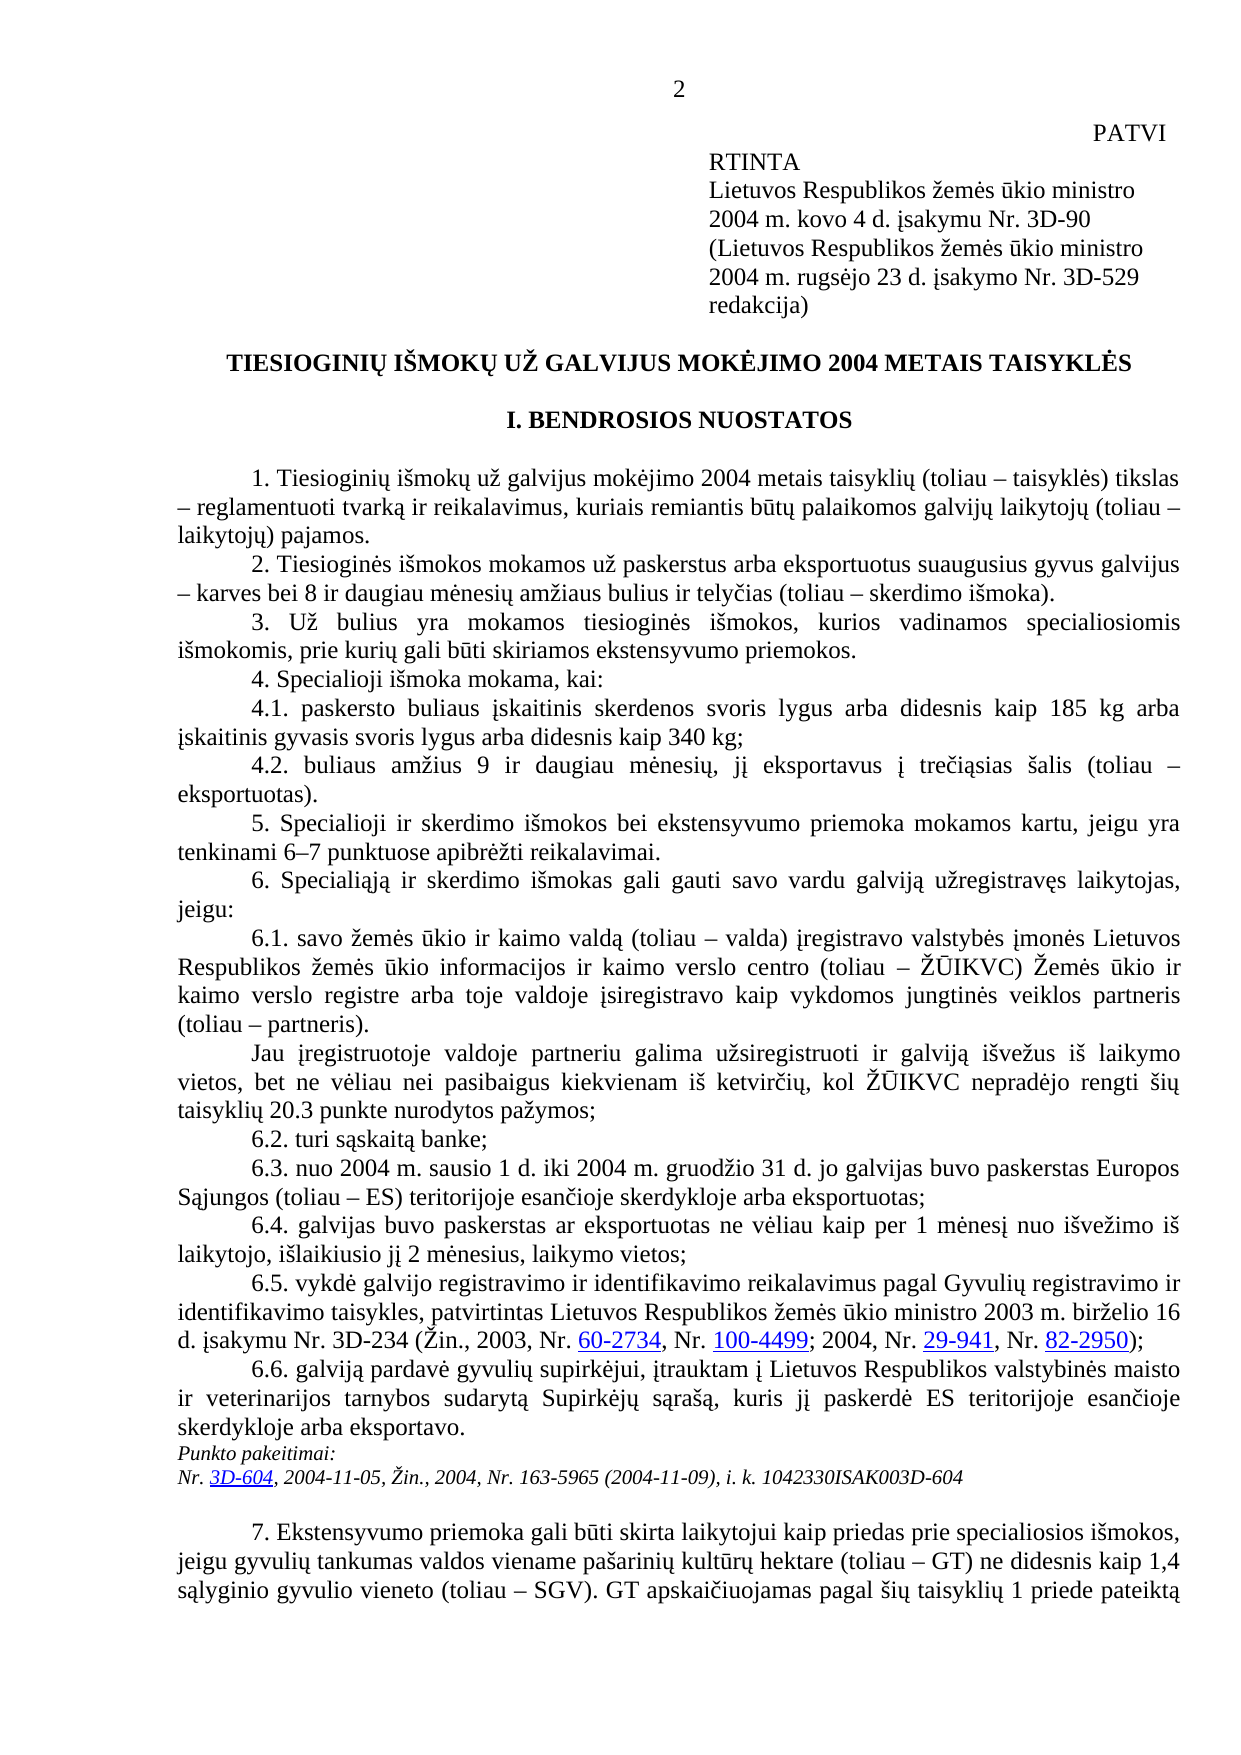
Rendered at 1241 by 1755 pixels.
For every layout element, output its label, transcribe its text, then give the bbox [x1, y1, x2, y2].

text 5. Specialioji ir skerdimo išmokos bei ekstensyvumo priemoka mokamos kartu, jeigu yra tenkinami 6–7 punktuose apibrėžti reikalavimai. [177, 808, 1181, 866]
text Lietuvos Respublikos žemės ūkio ministro [177, 176, 1181, 204]
text PATVIRTINTA [709, 118, 1181, 176]
text 1. Tiesioginių išmokų už galvijus mokėjimo 2004 metais taisyklių (toliau – taisyklės) tikslas – reglamentuoti tvarką ir reikalavimus, kuriais remiantis būtų palaikomos galvijų laikytojų (toliau – laikytojų) pajamos. [177, 463, 1181, 549]
text 4.1. paskersto buliaus įskaitinis skerdenos svoris lygus arba didesnis kaip 185 kg arba įskaitinis gyvasis svoris lygus arba didesnis kaip 340 kg; [177, 693, 1181, 751]
text 6.2. turi sąskaitą banke; [177, 1124, 1181, 1153]
text 6.3. nuo 2004 m. sausio 1 d. iki 2004 m. gruodžio 31 d. jo galvijas buvo paskerstas Europos Sąjungos (toliau – ES) teritorijoje esančioje skerdykloje arba eksportuotas; [177, 1153, 1181, 1211]
text 2. Tiesioginės išmokos mokamos už paskerstus arba eksportuotus suaugusius gyvus galvijus – karves bei 8 ir daugiau mėnesių amžiaus bulius ir telyčias (toliau – skerdimo išmoka). [177, 549, 1181, 607]
text 7. Ekstensyvumo priemoka gali būti skirta laikytojui kaip priedas prie specialiosios išmokos, jeigu gyvulių tankumas valdos viename pašarinių kultūrų hektare (toliau – GT) ne didesnis kaip 1,4 sąlyginio gyvulio vieneto (toliau – SGV). GT apskaičiuojamas pagal šių taisyklių 1 priede pateiktą [177, 1517, 1181, 1604]
text 2004 m. kovo 4 d. įsakymu Nr. 3D-90 [177, 204, 1181, 233]
text Punkto pakeitimai: [177, 1441, 1181, 1465]
text 4. Specialioji išmoka mokama, kai: [177, 664, 1181, 693]
text redakcija) [177, 291, 1181, 319]
text 2004 m. rugsėjo 23 d. įsakymo Nr. 3D-529 [177, 262, 1181, 291]
text 4.2. buliaus amžius 9 ir daugiau mėnesių, jį eksportavus į trečiąsias šalis (toliau – eksportuotas). [177, 751, 1181, 808]
text Nr. 3D-604, 2004-11-05, Žin., 2004, Nr. 163-5965 (2004-11-09), i. k. 1042330ISAK003D-604 [177, 1465, 1181, 1489]
text (Lietuvos Respublikos žemės ūkio ministro [177, 233, 1181, 262]
text TIESIOGINIŲ IŠMOKŲ UŽ GALVIJUS MOKĖJIMO 2004 METais taisyklės [177, 348, 1181, 377]
text 6. Specialiąją ir skerdimo išmokas gali gauti savo vardu galviją užregistravęs laikytojas, jeigu: [177, 866, 1181, 923]
text Jau įregistruotoje valdoje partneriu galima užsiregistruoti ir galviją išvežus iš laikymo vietos, bet ne vėliau nei pasibaigus kiekvienam iš ketvirčių, kol ŽŪIKVC nepradėjo rengti šių taisyklių 20.3 punkte nurodytos pažymos; [177, 1038, 1181, 1124]
text 6.6. galviją pardavė gyvulių supirkėjui, įtrauktam į Lietuvos Respublikos valstybinės maisto ir veterinarijos tarnybos sudarytą Supirkėjų sąrašą, kuris jį paskerdė ES teritorijoje esančioje skerdykloje arba eksportavo. [177, 1354, 1181, 1441]
text 6.1. savo žemės ūkio ir kaimo valdą (toliau – valda) įregistravo valstybės įmonės Lietuvos Respublikos žemės ūkio informacijos ir kaimo verslo centro (toliau – ŽŪIKVC) Žemės ūkio ir kaimo verslo registre arba toje valdoje įsiregistravo kaip vykdomos jungtinės veiklos partneris (toliau – partneris). [177, 923, 1181, 1038]
text 3. Už bulius yra mokamos tiesioginės išmokos, kurios vadinamos specialiosiomis išmokomis, prie kurių gali būti skiriamos ekstensyvumo priemokos. [177, 607, 1181, 664]
text 6.4. galvijas buvo paskerstas ar eksportuotas ne vėliau kaip per 1 mėnesį nuo išvežimo iš laikytojo, išlaikiusio jį 2 mėnesius, laikymo vietos; [177, 1211, 1181, 1268]
text 6.5. vykdė galvijo registravimo ir identifikavimo reikalavimus pagal Gyvulių registravimo ir identifikavimo taisykles, patvirtintas Lietuvos Respublikos žemės ūkio ministro 2003 m. birželio 16 d. įsakymu Nr. 3D-234 (Žin., 2003, Nr. 60-2734, Nr. 100-4499; 2004, Nr. 29-941, Nr. 82-2950); [177, 1268, 1181, 1354]
text I. BENDROSIOS NUOSTATOS [177, 406, 1181, 434]
